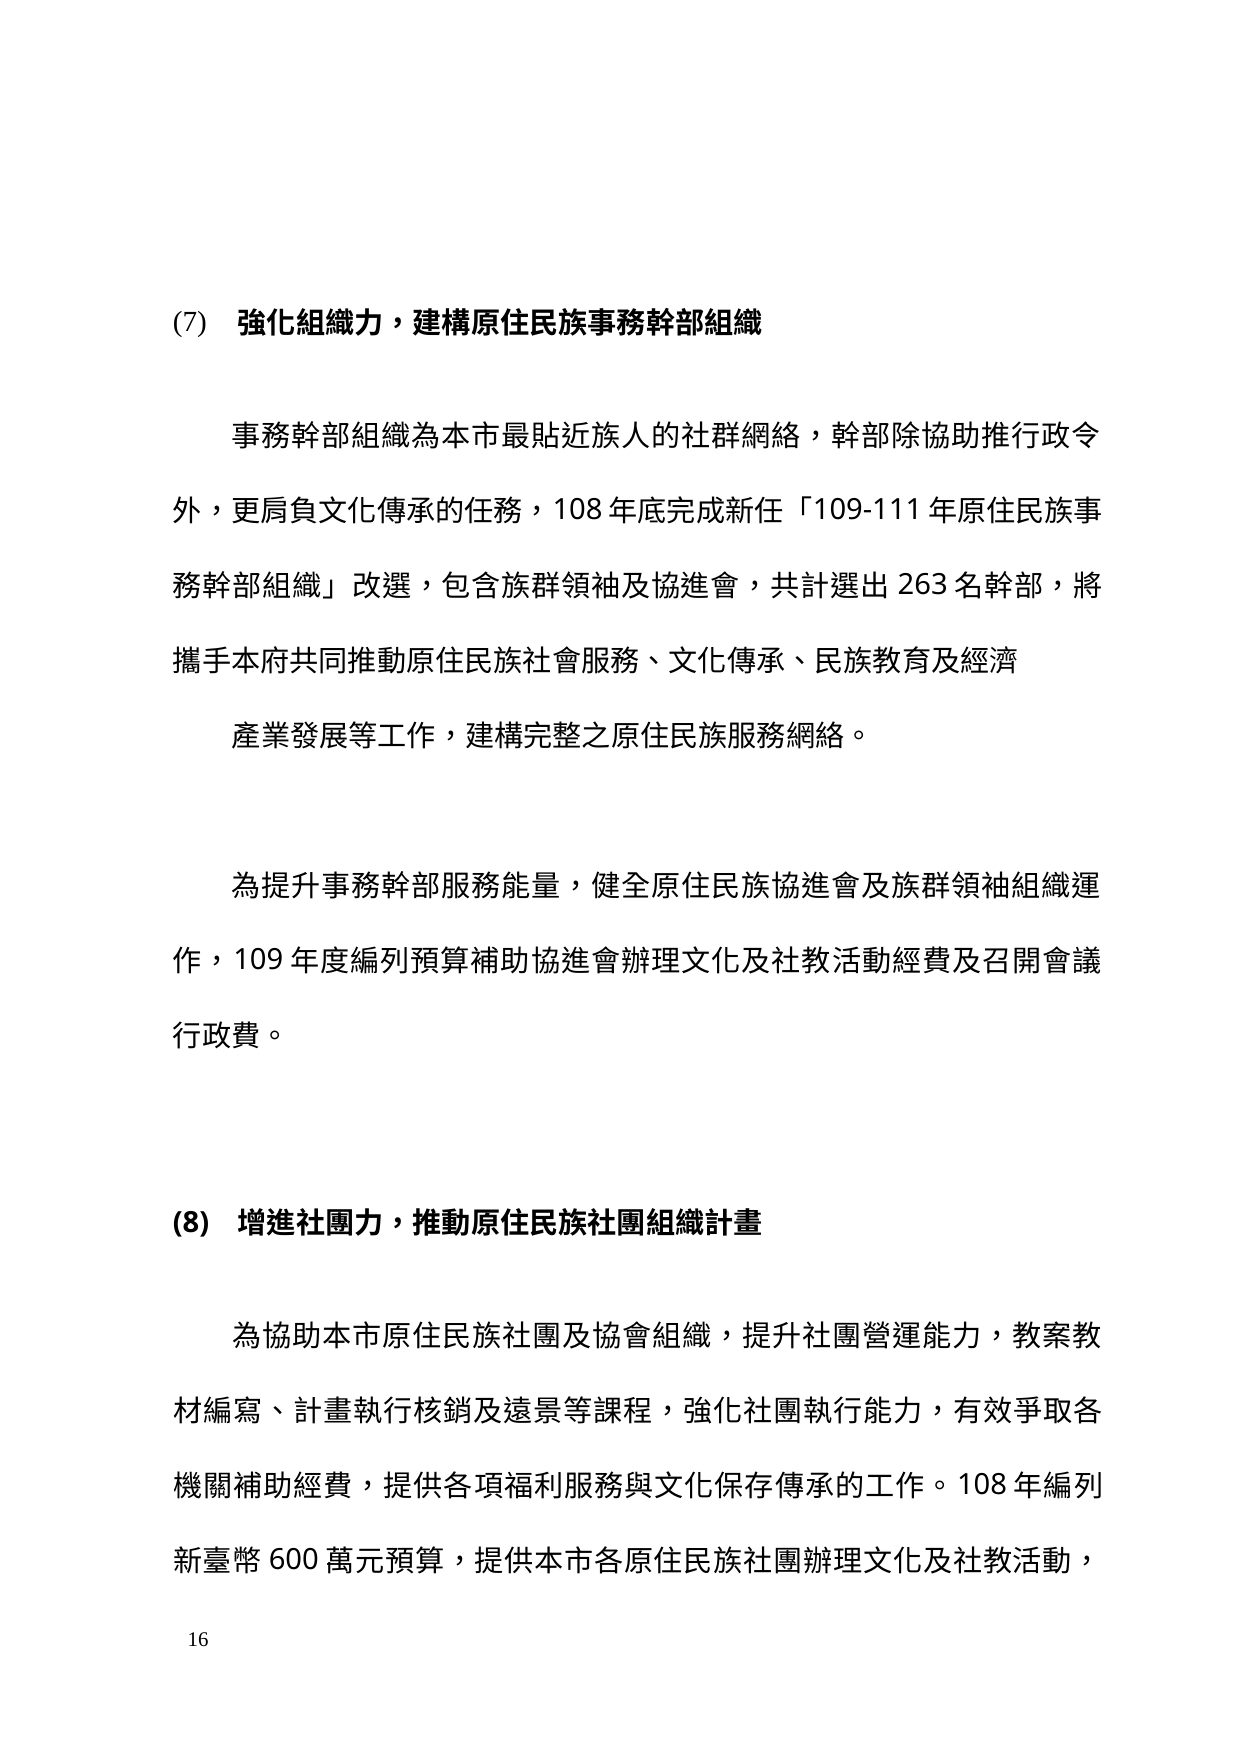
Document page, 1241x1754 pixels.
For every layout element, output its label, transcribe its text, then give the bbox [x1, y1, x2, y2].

text 事務幹部組織為本市最貼近族人的社群網絡，幹部除協助推行政令外，更肩負文化傳承的任務，108年底完成新任「109-111年原住民族事務幹部組織」改選，包含族群領袖及協進會，共計選出263名幹部，將攜手本府共同推動原住民族社會服務、文化傳承、民族教育及經濟 [173, 389, 1103, 689]
text 為提升事務幹部服務能量，健全原住民族協進會及族群領袖組織運作，109年度編列預算補助協進會辦理文化及社教活動經費及召開會議行政費。 [173, 839, 1103, 1064]
text 產業發展等工作，建構完整之原住民族服務網絡。 [173, 689, 1103, 764]
list 強化組織力，建構原住民族事務幹部組織 [173, 277, 1103, 352]
text 為協助本市原住民族社團及協會組織，提升社團營運能力，教案教材編寫、計畫執行核銷及遠景等課程，強化社團執行能力，有效爭取各機關補助經費，提供各項福利服務與文化保存傳承的工作。108年編列新臺幣600萬元預算，提供本市各原住民族社團辦理文化及社教活動， [173, 1289, 1103, 1589]
list 增進社團力，推動原住民族社團組織計畫 [173, 1177, 1103, 1252]
